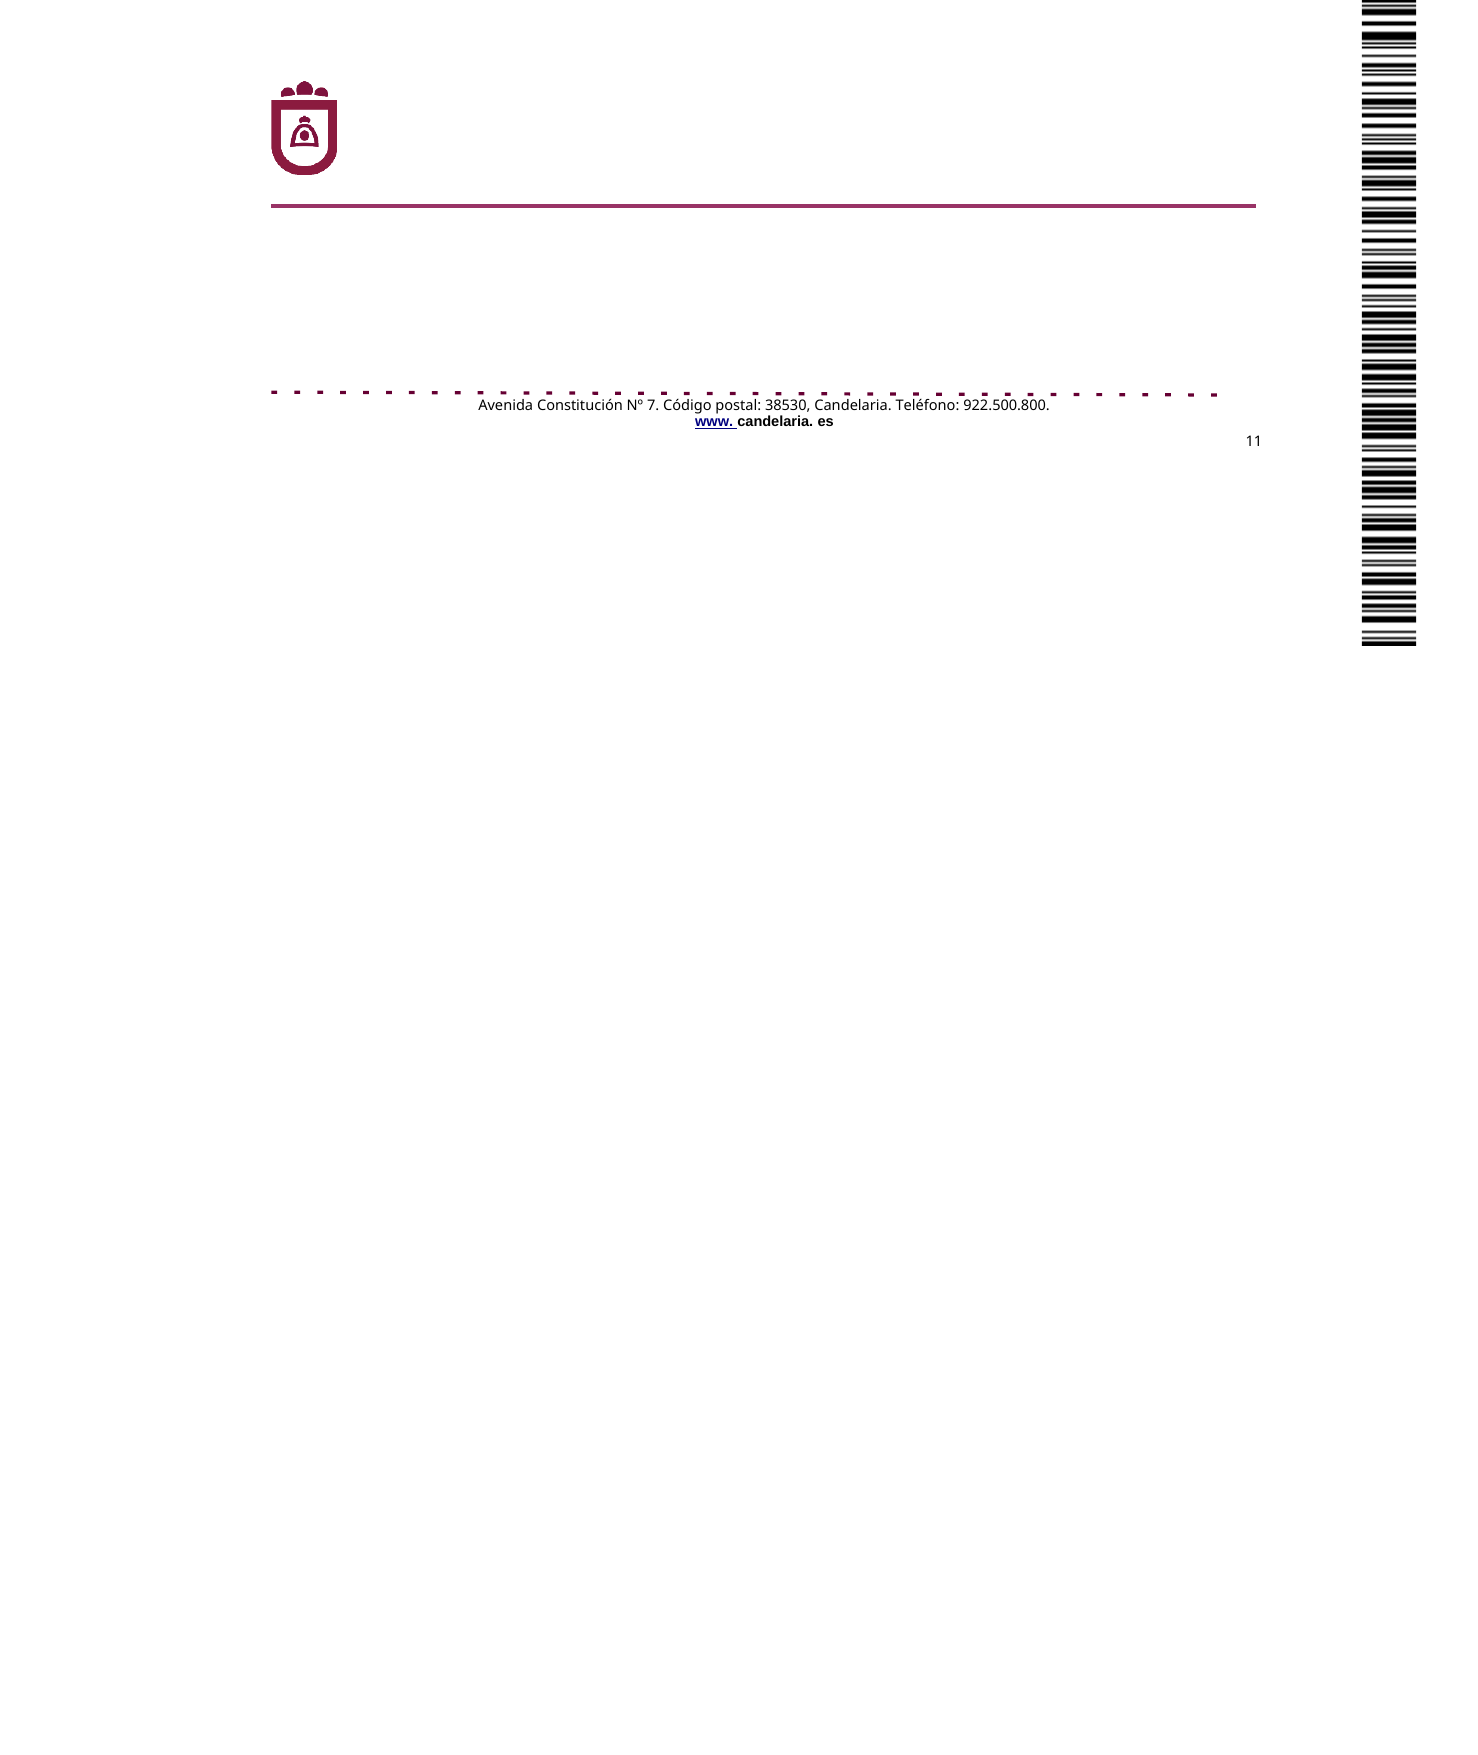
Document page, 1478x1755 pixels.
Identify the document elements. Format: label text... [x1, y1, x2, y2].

text 11 [37, 431, 1262, 450]
text www. candelaria. es [412, 413, 1117, 430]
text Avenida Constitución Nº 7. Código postal: 38530, Candelaria. Teléfono: 922.500.800. [411, 388, 1117, 413]
